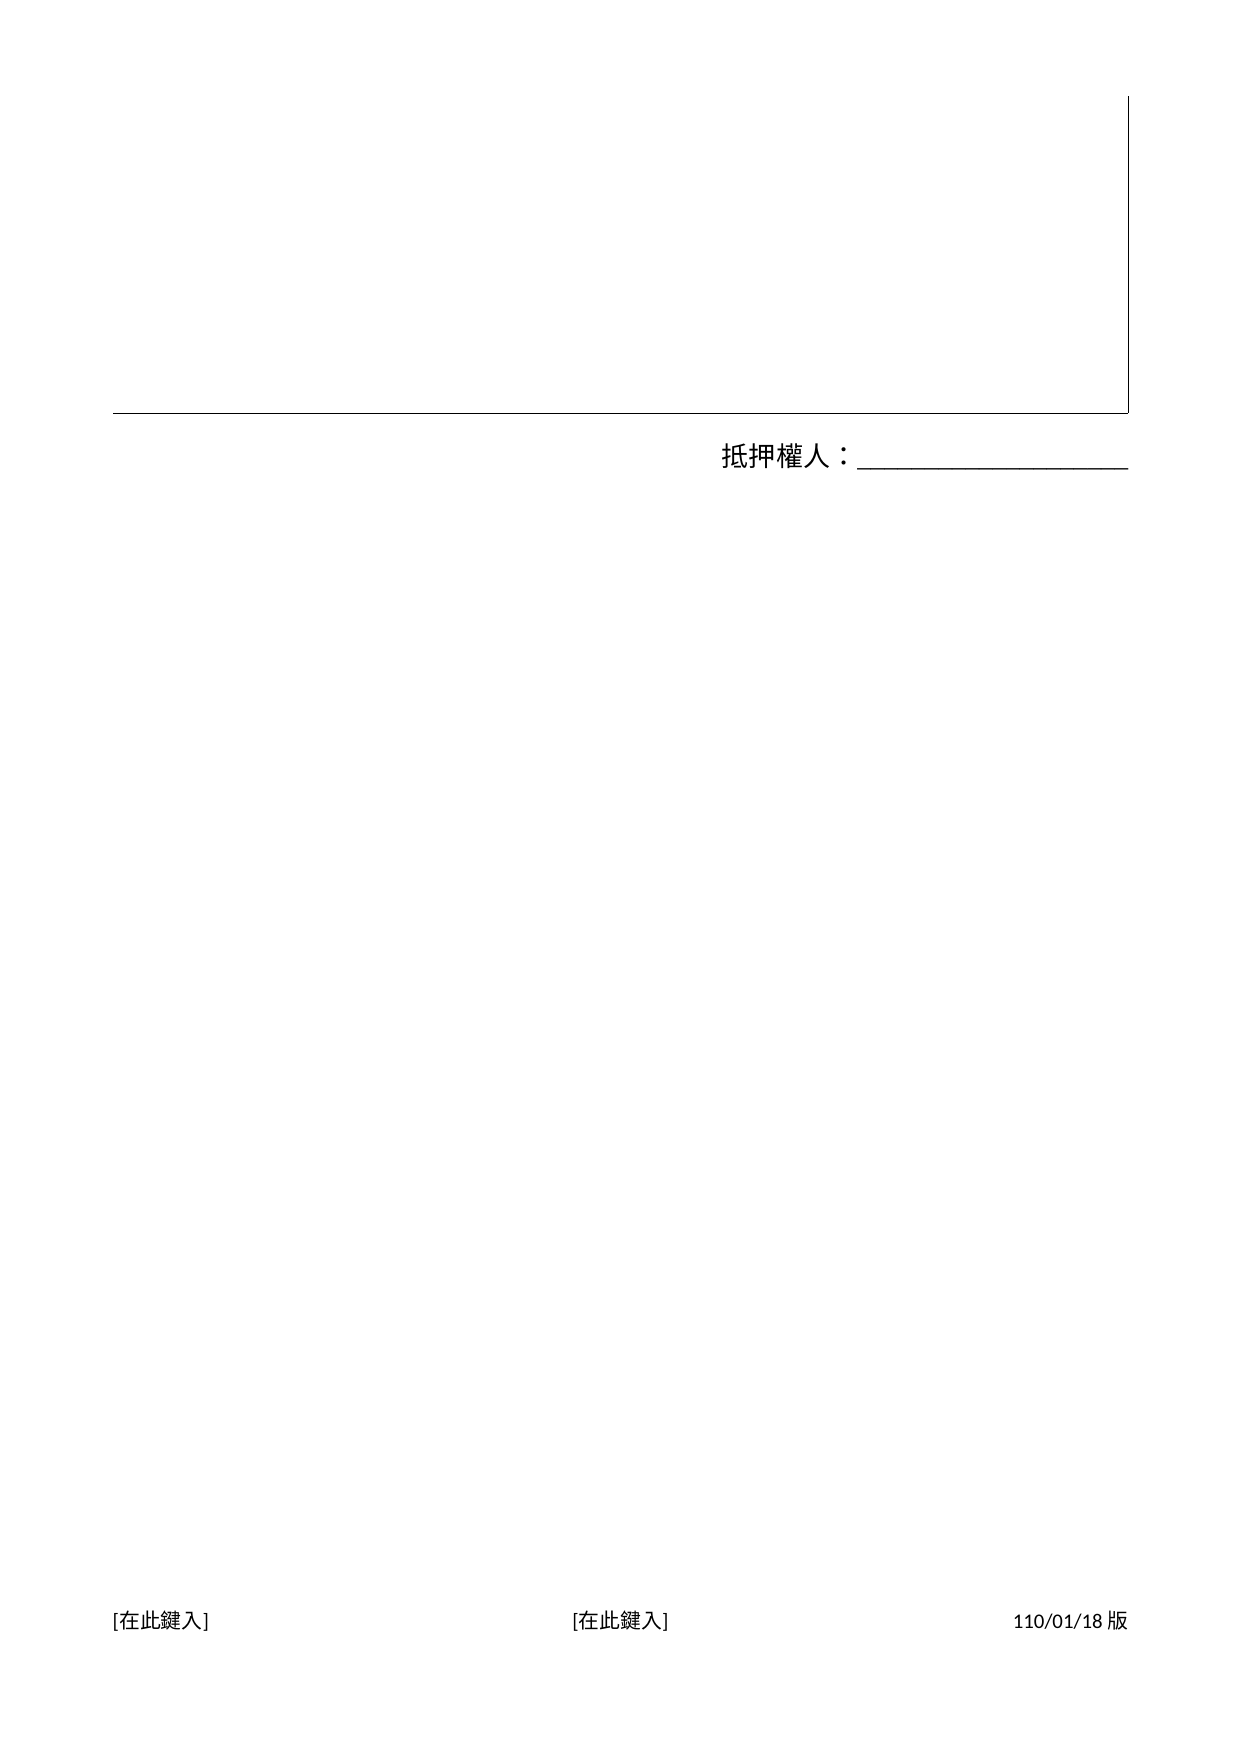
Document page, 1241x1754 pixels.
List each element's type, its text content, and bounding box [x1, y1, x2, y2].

text 抵押權人：____________________ [112, 413, 1128, 475]
